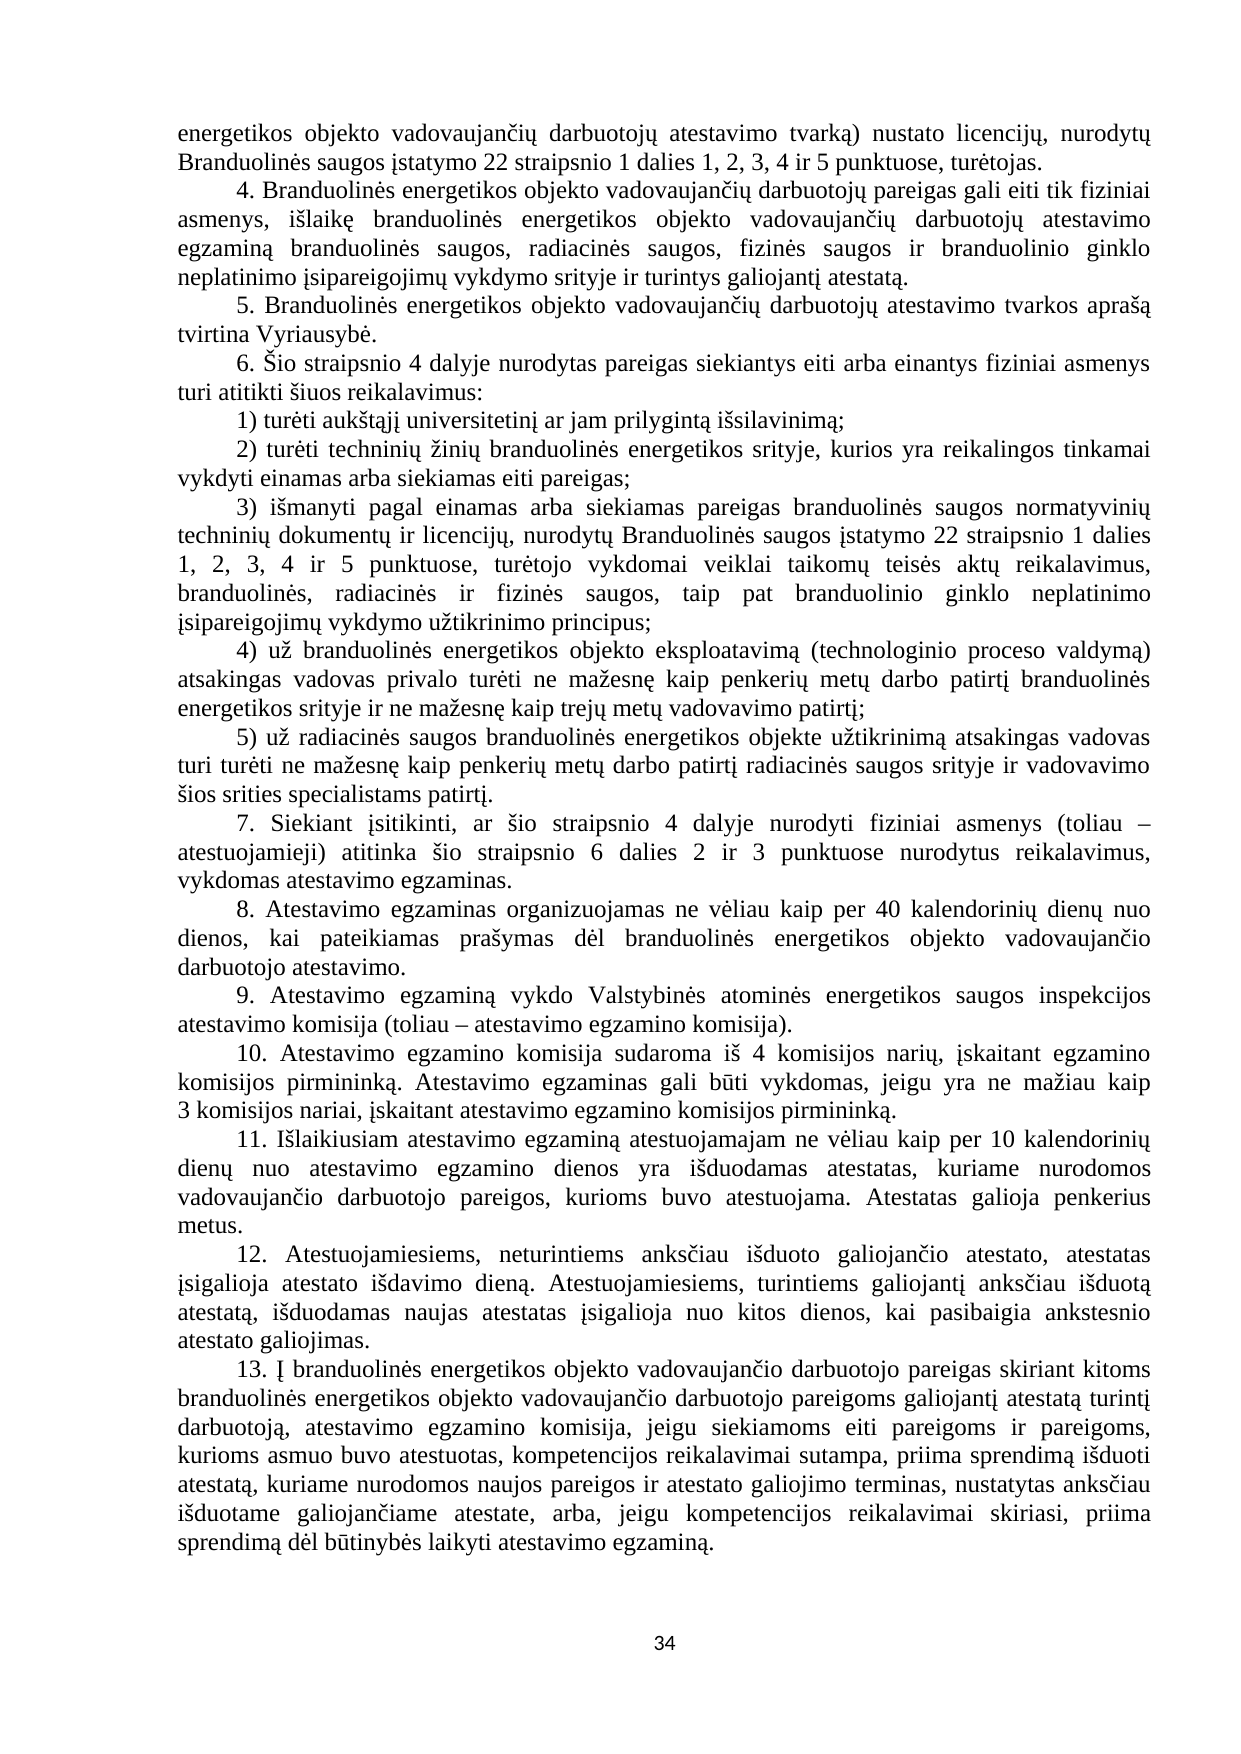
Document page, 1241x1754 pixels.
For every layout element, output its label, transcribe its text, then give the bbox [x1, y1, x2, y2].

text 11. Išlaikiusiam atestavimo egzaminą atestuojamajam ne vėliau kaip per 10 kalendorinių dienų nuo atestavimo egzamino dienos yra išduodamas atestatas, kuriame nurodomos vadovaujančio darbuotojo pareigos, kurioms buvo atestuojama. Atestatas galioja penkerius metus. [177, 1124, 1152, 1239]
text 9. Atestavimo egzaminą vykdo Valstybinės atominės energetikos saugos inspekcijos atestavimo komisija (toliau – atestavimo egzamino komisija). [177, 981, 1152, 1038]
text 4. Branduolinės energetikos objekto vadovaujančių darbuotojų pareigas gali eiti tik fiziniai asmenys, išlaikę branduolinės energetikos objekto vadovaujančių darbuotojų atestavimo egzaminą branduolinės saugos, radiacinės saugos, fizinės saugos ir branduolinio ginklo neplatinimo įsipareigojimų vykdymo srityje ir turintys galiojantį atestatą. [177, 176, 1152, 291]
text energetikos objekto vadovaujančių darbuotojų atestavimo tvarką) nustato licencijų, nurodytų Branduolinės saugos įstatymo 22 straipsnio 1 dalies 1, 2, 3, 4 ir 5 punktuose, turėtojas. [177, 118, 1152, 176]
text 6. Šio straipsnio 4 dalyje nurodytas pareigas siekiantys eiti arba einantys fiziniai asmenys turi atitikti šiuos reikalavimus: [177, 348, 1152, 406]
text 5. Branduolinės energetikos objekto vadovaujančių darbuotojų atestavimo tvarkos aprašą tvirtina Vyriausybė. [177, 291, 1152, 348]
text 12. Atestuojamiesiems, neturintiems anksčiau išduoto galiojančio atestato, atestatas įsigalioja atestato išdavimo dieną. Atestuojamiesiems, turintiems galiojantį anksčiau išduotą atestatą, išduodamas naujas atestatas įsigalioja nuo kitos dienos, kai pasibaigia ankstesnio atestato galiojimas. [177, 1239, 1152, 1354]
text 3) išmanyti pagal einamas arba siekiamas pareigas branduolinės saugos normatyvinių techninių dokumentų ir licencijų, nurodytų Branduolinės saugos įstatymo 22 straipsnio 1 dalies 1, 2, 3, 4 ir 5 punktuose, turėtojo vykdomai veiklai taikomų teisės aktų reikalavimus, branduolinės, radiacinės ir fizinės saugos, taip pat branduolinio ginklo neplatinimo įsipareigojimų vykdymo užtikrinimo principus; [177, 492, 1152, 636]
text 10. Atestavimo egzamino komisija sudaroma iš 4 komisijos narių, įskaitant egzamino komisijos pirmininką. Atestavimo egzaminas gali būti vykdomas, jeigu yra ne mažiau kaip 3 komisijos nariai, įskaitant atestavimo egzamino komisijos pirmininką. [177, 1038, 1152, 1124]
text 2) turėti techninių žinių branduolinės energetikos srityje, kurios yra reikalingos tinkamai vykdyti einamas arba siekiamas eiti pareigas; [177, 434, 1152, 492]
text 1) turėti aukštąjį universitetinį ar jam prilygintą išsilavinimą; [177, 406, 1152, 434]
text 13. Į branduolinės energetikos objekto vadovaujančio darbuotojo pareigas skiriant kitoms branduolinės energetikos objekto vadovaujančio darbuotojo pareigoms galiojantį atestatą turintį darbuotoją, atestavimo egzamino komisija, jeigu siekiamoms eiti pareigoms ir pareigoms, kurioms asmuo buvo atestuotas, kompetencijos reikalavimai sutampa, priima sprendimą išduoti atestatą, kuriame nurodomos naujos pareigos ir atestato galiojimo terminas, nustatytas anksčiau išduotame galiojančiame atestate, arba, jeigu kompetencijos reikalavimai skiriasi, priima sprendimą dėl būtinybės laikyti atestavimo egzaminą. [177, 1354, 1152, 1556]
text 4) už branduolinės energetikos objekto eksploatavimą (technologinio proceso valdymą) atsakingas vadovas privalo turėti ne mažesnę kaip penkerių metų darbo patirtį branduolinės energetikos srityje ir ne mažesnę kaip trejų metų vadovavimo patirtį; [177, 636, 1152, 722]
text 5) už radiacinės saugos branduolinės energetikos objekte užtikrinimą atsakingas vadovas turi turėti ne mažesnę kaip penkerių metų darbo patirtį radiacinės saugos srityje ir vadovavimo šios srities specialistams patirtį. [177, 722, 1152, 808]
text 8. Atestavimo egzaminas organizuojamas ne vėliau kaip per 40 kalendorinių dienų nuo dienos, kai pateikiamas prašymas dėl branduolinės energetikos objekto vadovaujančio darbuotojo atestavimo. [177, 894, 1152, 981]
text 7. Siekiant įsitikinti, ar šio straipsnio 4 dalyje nurodyti fiziniai asmenys (toliau – atestuojamieji) atitinka šio straipsnio 6 dalies 2 ir 3 punktuose nurodytus reikalavimus, vykdomas atestavimo egzaminas. [177, 808, 1152, 894]
